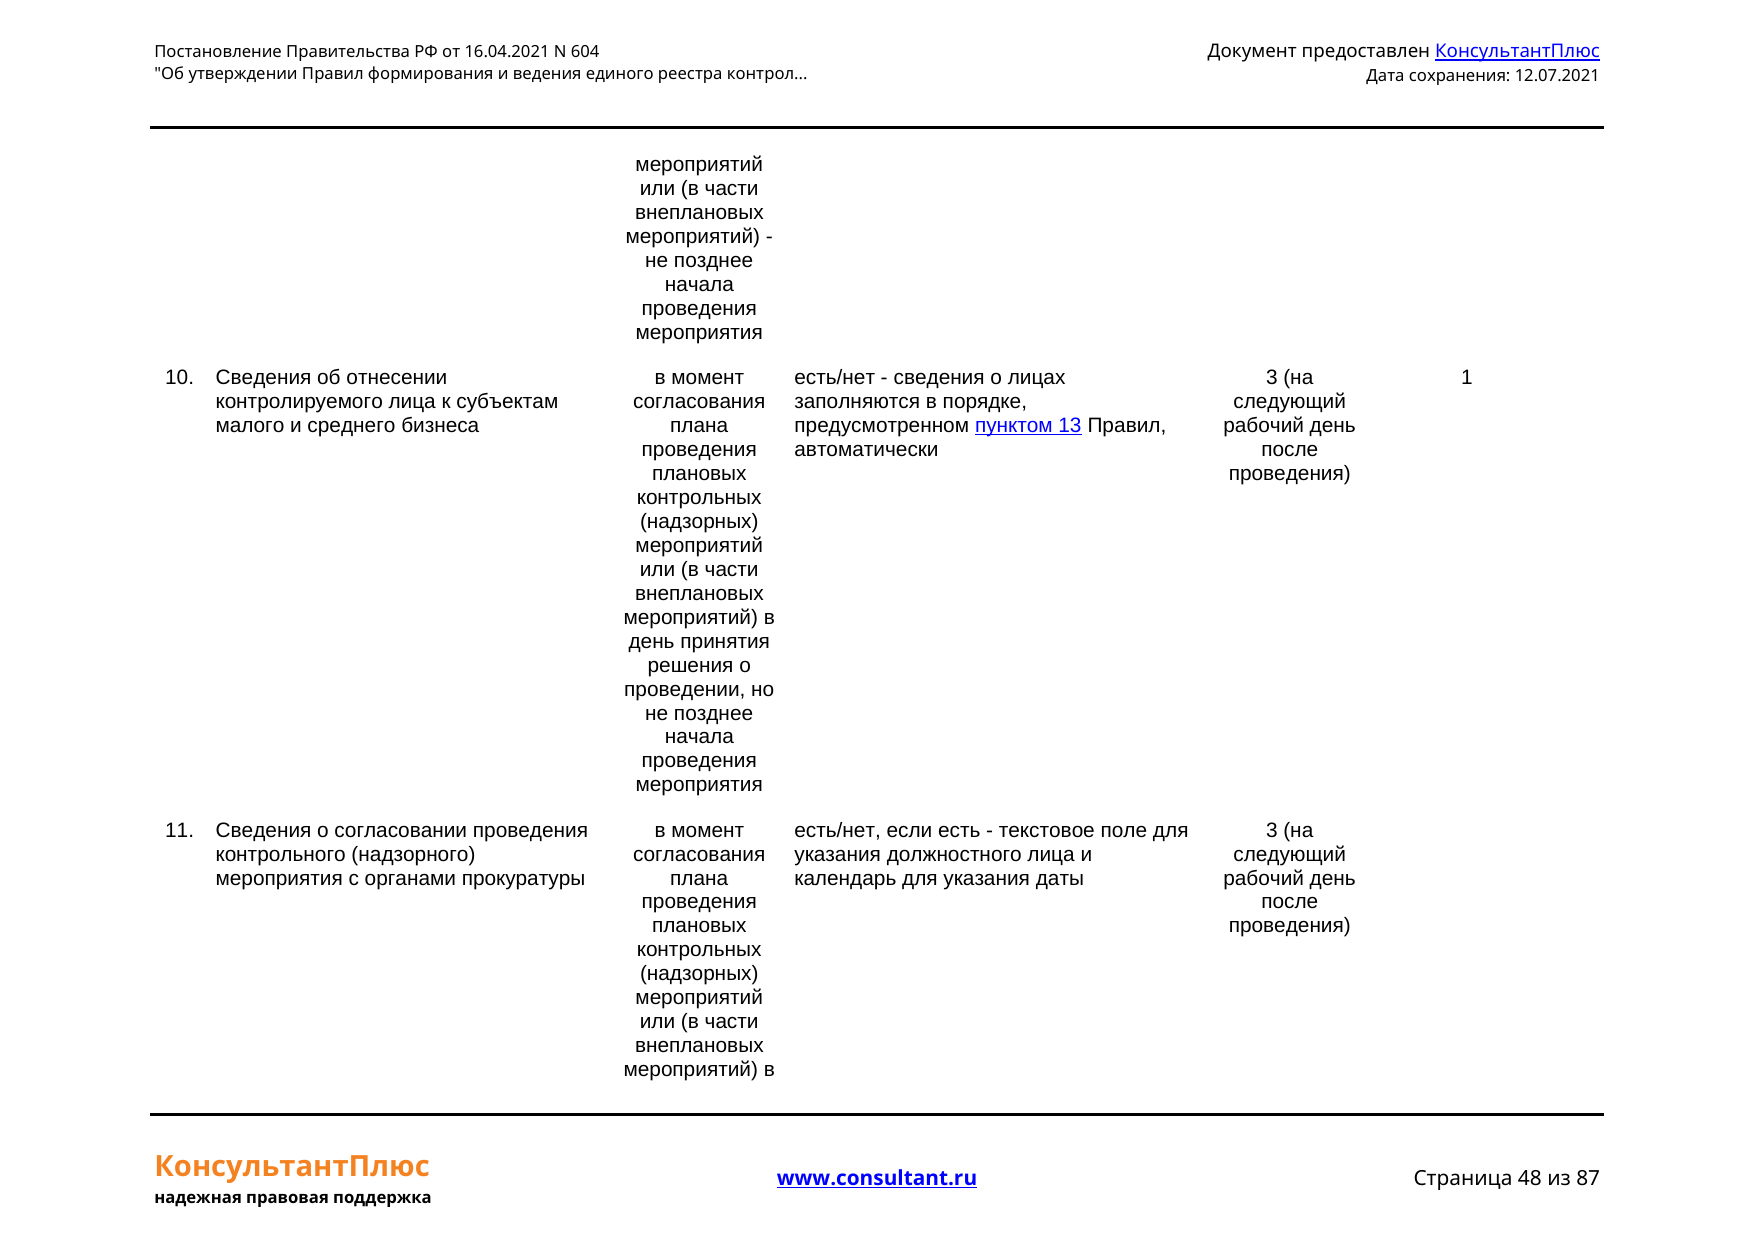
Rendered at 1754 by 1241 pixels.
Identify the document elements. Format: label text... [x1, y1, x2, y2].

table_cell [788, 141, 1201, 354]
table_cell [150, 141, 209, 354]
table_cell [1378, 141, 1555, 354]
table_cell [1378, 807, 1555, 1092]
table_cell 1 [1378, 354, 1555, 807]
table_cell Сведения о согласовании проведения контрольного (надзорного) мероприятия с органами прокуратуры [209, 807, 611, 1092]
table_cell 3 (на следующий рабочий день после проведения) [1201, 354, 1378, 807]
table_cell в момент согласования плана проведения плановых контрольных (надзорных) мероприятий или (в части внеплановых мероприятий) в день принятия решения о проведении, но не позднее начала проведения мероприятия [611, 354, 788, 807]
table_cell в момент согласования плана проведения плановых контрольных (надзорных) мероприятий или (в части внеплановых мероприятий) в [611, 807, 788, 1092]
table_cell [209, 141, 611, 354]
table_cell 10. [150, 354, 209, 807]
table_cell Сведения об отнесении контролируемого лица к субъектам малого и среднего бизнеса [209, 354, 611, 807]
table_cell есть/нет - сведения о лицах заполняются в порядке, предусмотренном пунктом 13 Правил, автоматически [788, 354, 1201, 807]
table_cell [1201, 141, 1378, 354]
table_cell мероприятий или (в части внеплановых мероприятий) - не позднее начала проведения мероприятия [611, 141, 788, 354]
table_cell 3 (на следующий рабочий день после проведения) [1201, 807, 1378, 1092]
table_cell есть/нет, если есть - текстовое поле для указания должностного лица и календарь для указания даты [788, 807, 1201, 1092]
table_cell 11. [150, 807, 209, 1092]
